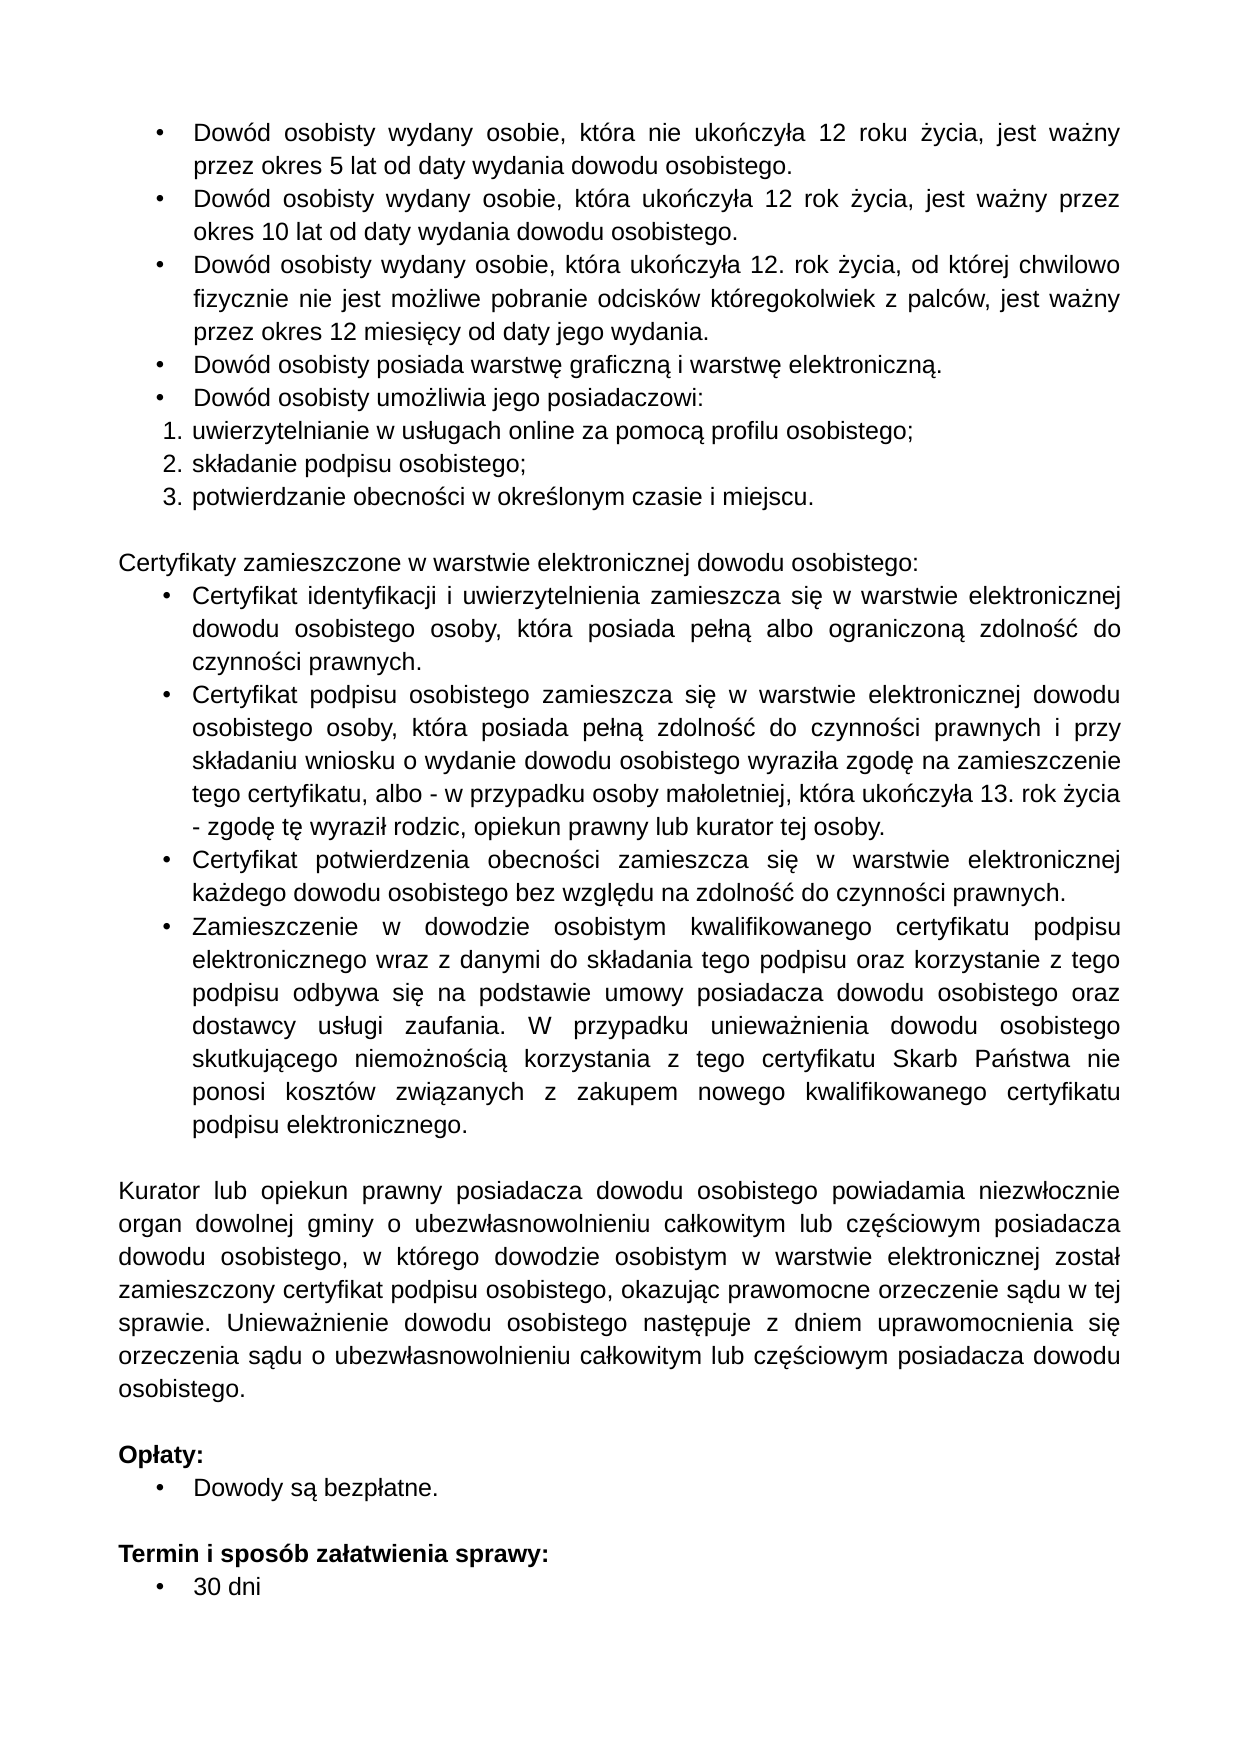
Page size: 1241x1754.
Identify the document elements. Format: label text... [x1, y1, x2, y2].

list Certyfikat podpisu osobistego zamieszcza się w warstwie elektronicznej dowodu osobistego osoby, która posiada pełną zdolność do czynności prawnych i przy składaniu wniosku o wydanie dowodu osobistego wyraziła zgodę na zamieszczenie tego certyfikatu, albo - w przypadku osoby małoletniej, która ukończyła 13. rok życia - zgodę tę wyraził rodzic, opiekun prawny lub kurator tej osoby. [162, 680, 1122, 841]
list Dowód osobisty umożliwia jego posiadaczowi: [156, 383, 1122, 412]
list 30 dni [156, 1572, 1122, 1601]
list Dowód osobisty wydany osobie, która ukończyła 12. rok życia, od której chwilowo fizycznie nie jest możliwe pobranie odcisków któregokolwiek z palców, jest ważny przez okres 12 miesięcy od daty jego wydania. [156, 250, 1122, 345]
list Dowody są bezpłatne. [156, 1473, 1122, 1502]
list uwierzytelnianie w usługach online za pomocą profilu osobistego; [162, 416, 1122, 444]
list Certyfikat identyfikacji i uwierzytelnienia zamieszcza się w warstwie elektronicznej dowodu osobistego osoby, która posiada pełną albo ograniczoną zdolność do czynności prawnych. [162, 581, 1122, 676]
list potwierdzanie obecności w określonym czasie i miejscu. [162, 482, 1122, 511]
list składanie podpisu osobistego; [162, 449, 1122, 478]
list Dowód osobisty wydany osobie, która nie ukończyła 12 roku życia, jest ważny przez okres 5 lat od daty wydania dowodu osobistego. [156, 118, 1122, 180]
text Termin i sposób załatwienia sprawy: [118, 1539, 1122, 1568]
list Certyfikat potwierdzenia obecności zamieszcza się w warstwie elektronicznej każdego dowodu osobistego bez względu na zdolność do czynności prawnych. [162, 845, 1122, 907]
list Zamieszczenie w dowodzie osobistym kwalifikowanego certyfikatu podpisu elektronicznego wraz z danymi do składania tego podpisu oraz korzystanie z tego podpisu odbywa się na podstawie umowy posiadacza dowodu osobistego oraz dostawcy usługi zaufania. W przypadku unieważnienia dowodu osobistego skutkującego niemożnością korzystania z tego certyfikatu Skarb Państwa nie ponosi kosztów związanych z zakupem nowego kwalifikowanego certyfikatu podpisu elektronicznego. [162, 911, 1122, 1138]
text Opłaty: [118, 1440, 1122, 1469]
list Dowód osobisty wydany osobie, która ukończyła 12 rok życia, jest ważny przez okres 10 lat od daty wydania dowodu osobistego. [156, 184, 1122, 246]
list Dowód osobisty posiada warstwę graficzną i warstwę elektroniczną. [156, 349, 1122, 378]
text Certyfikaty zamieszczone w warstwie elektronicznej dowodu osobistego: [118, 515, 1122, 577]
text Kurator lub opiekun prawny posiadacza dowodu osobistego powiadamia niezwłocznie organ dowolnej gminy o ubezwłasnowolnieniu całkowitym lub częściowym posiadacza dowodu osobistego, w którego dowodzie osobistym w warstwie elektronicznej został zamieszczony certyfikat podpisu osobistego, okazując prawomocne orzeczenie sądu w tej sprawie. Unieważnienie dowodu osobistego następuje z dniem uprawomocnienia się orzeczenia sądu o ubezwłasnowolnieniu całkowitym lub częściowym posiadacza dowodu osobistego. [118, 1176, 1122, 1403]
